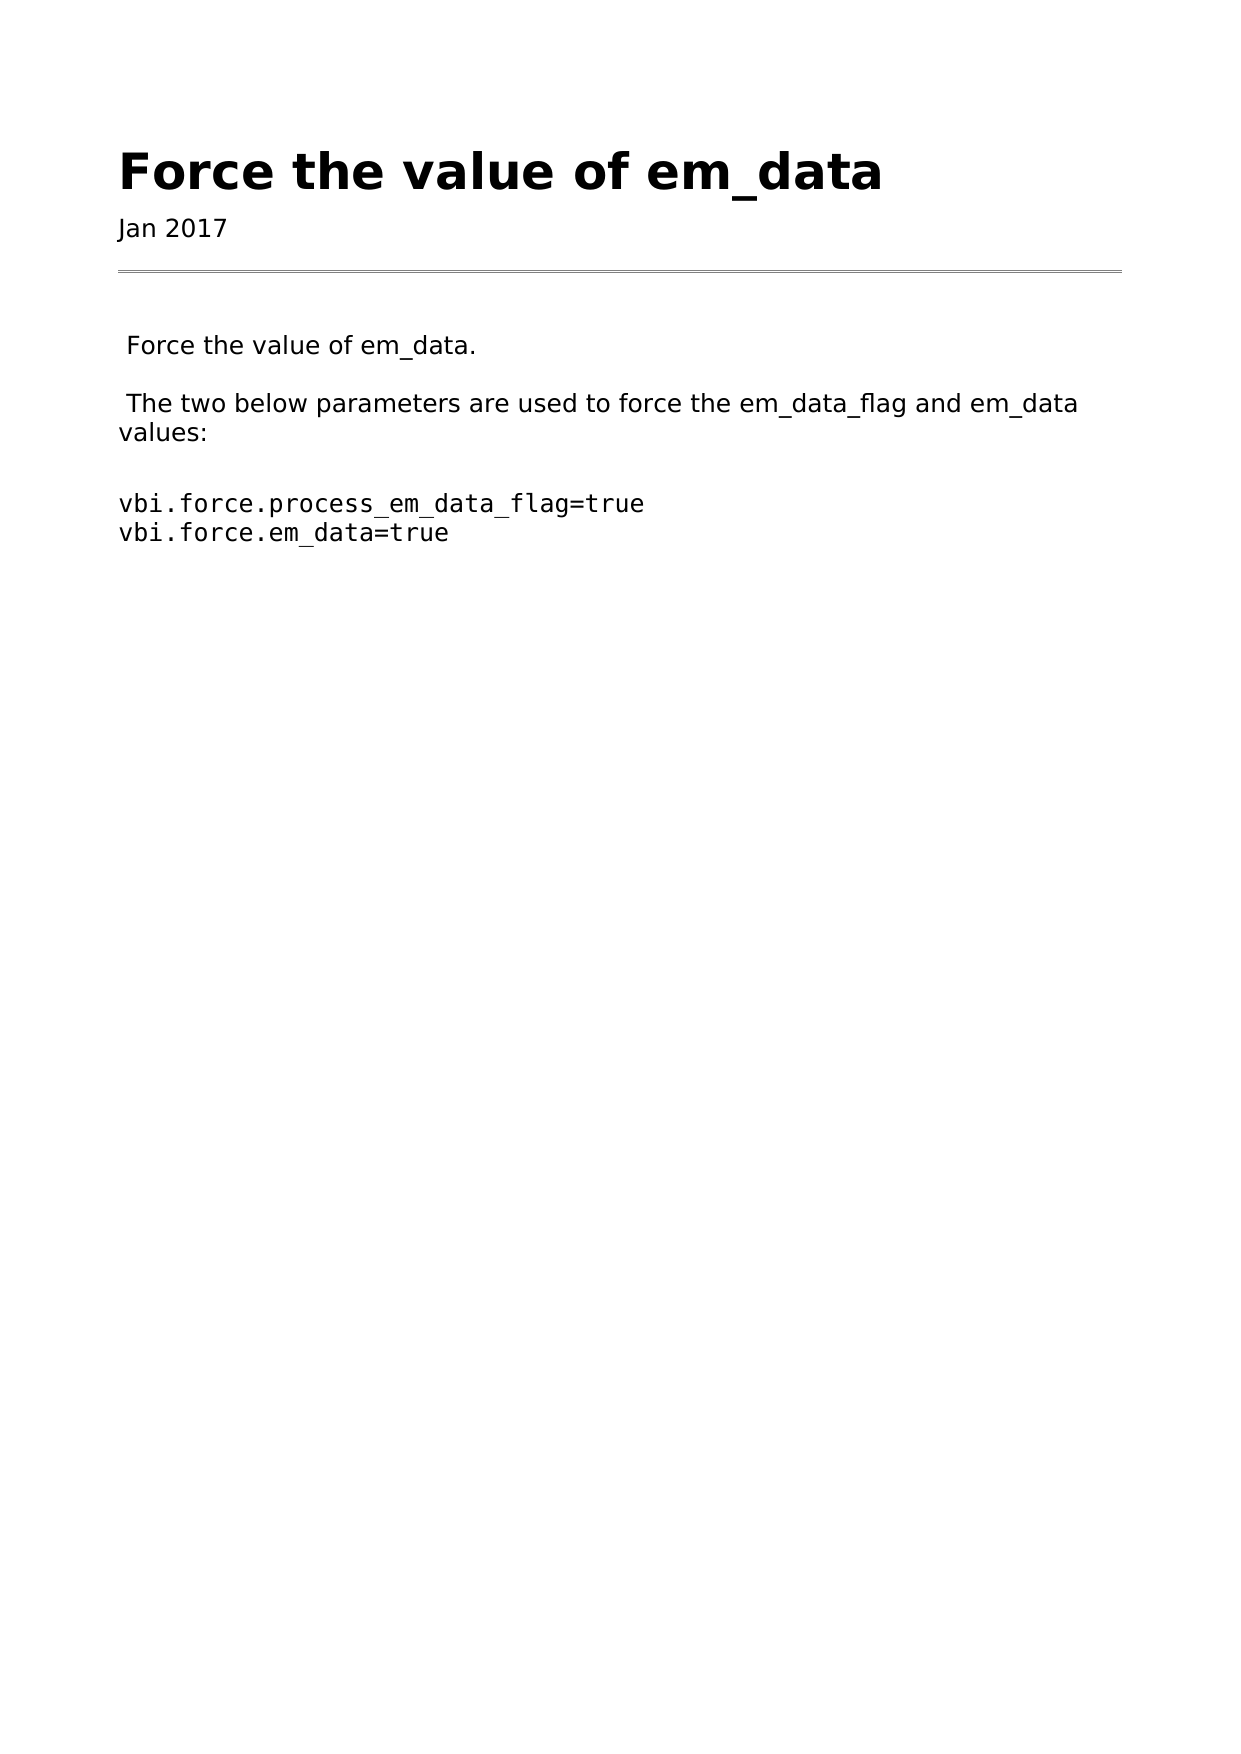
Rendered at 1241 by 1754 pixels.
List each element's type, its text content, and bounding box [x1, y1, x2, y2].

text Force the value of em_data. The two below parameters are used to force the em_data_flag and em_data values: [118, 302, 1122, 477]
text vbi.force.process_em_data_flag=true vbi.force.em_data=true [118, 489, 1122, 548]
subtitle Force the value of em_data [118, 143, 1122, 201]
text Jan 2017 [118, 214, 1122, 243]
